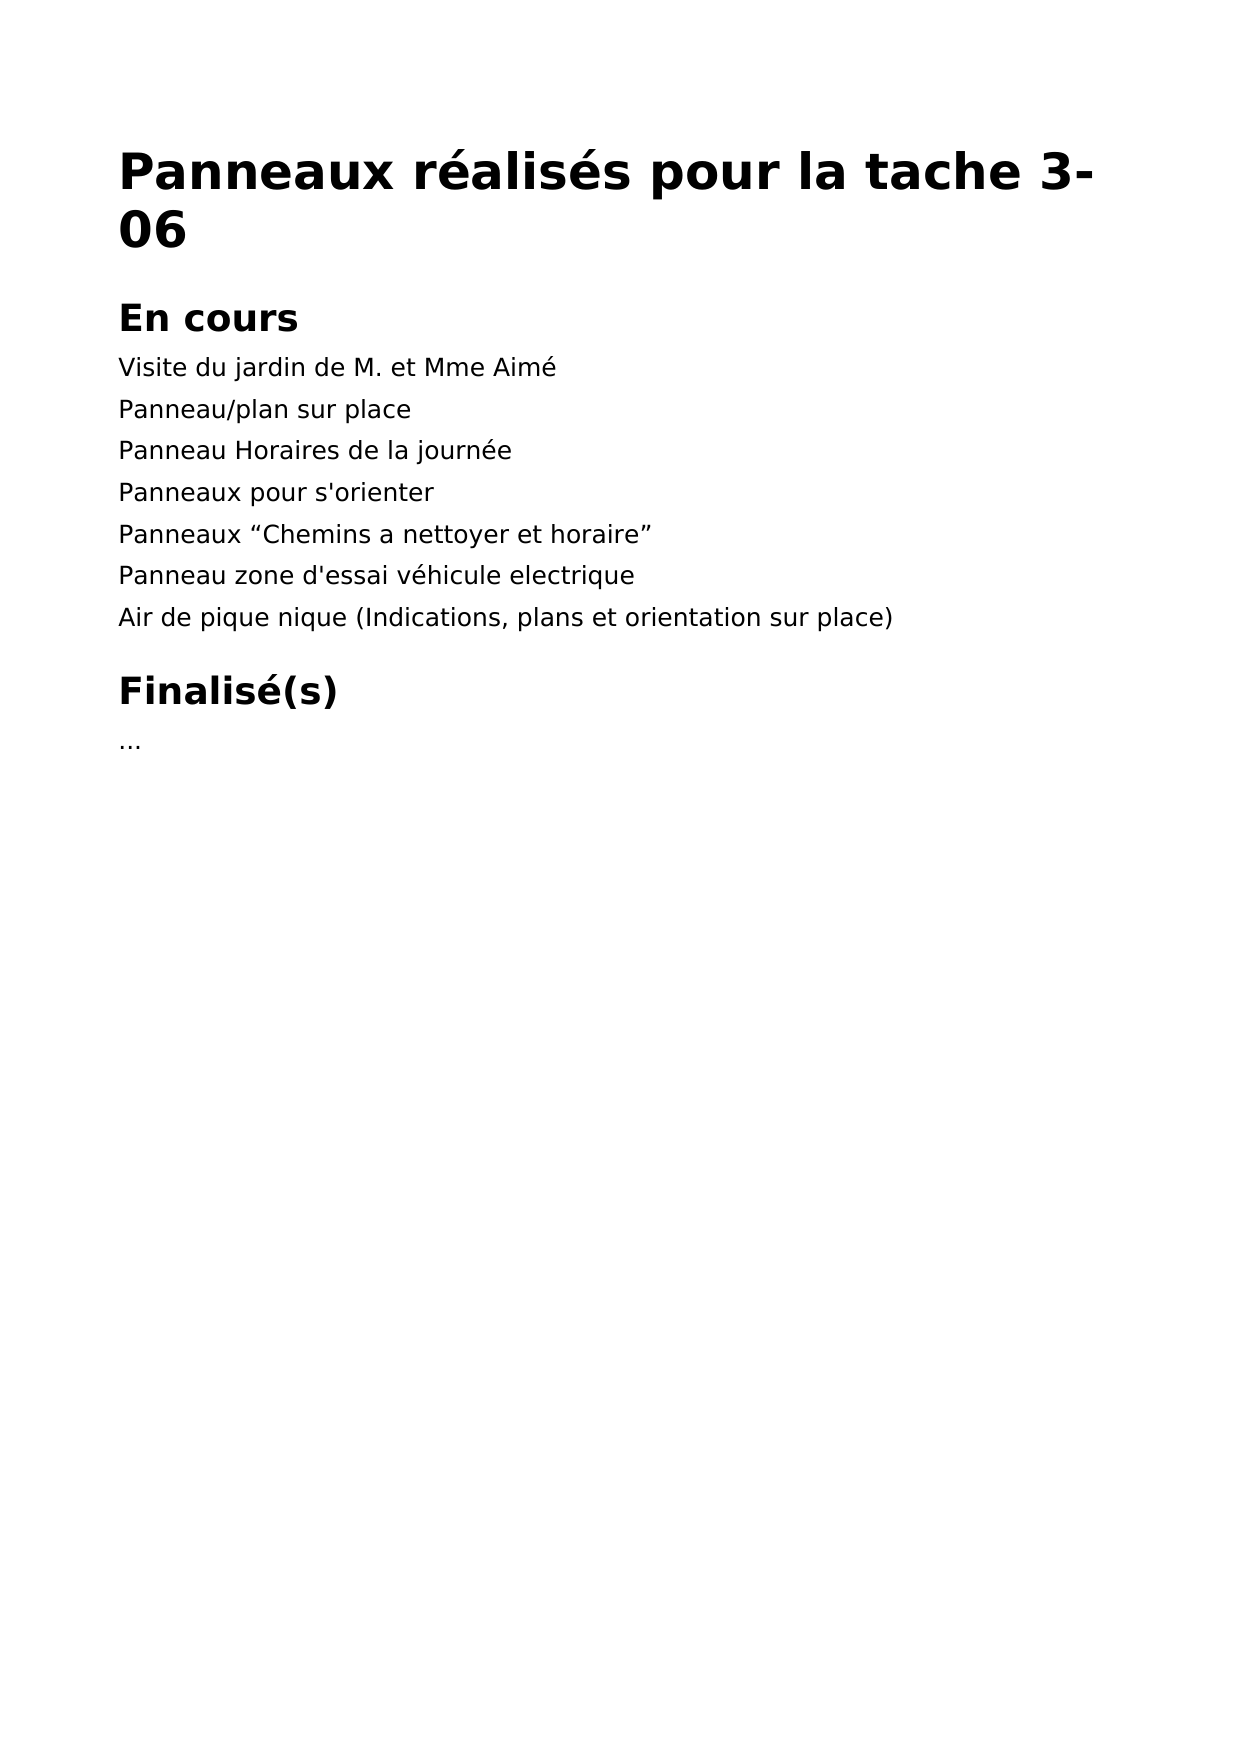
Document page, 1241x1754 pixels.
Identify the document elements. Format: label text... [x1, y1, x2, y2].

text Panneaux “Chemins a nettoyer et horaire” [118, 520, 1122, 549]
text Air de pique nique (Indications, plans et orientation sur place) [118, 603, 1122, 632]
subtitle Finalisé(s) [118, 670, 1122, 713]
subtitle En cours [118, 297, 1122, 341]
text Visite du jardin de M. et Mme Aimé [118, 353, 1122, 382]
text Panneau zone d'essai véhicule electrique [118, 562, 1122, 591]
text Panneau/plan sur place [118, 395, 1122, 424]
subtitle Panneaux réalisés pour la tache 3-06 [118, 143, 1122, 259]
text Panneau Horaires de la journée [118, 437, 1122, 466]
text Panneaux pour s'orienter [118, 478, 1122, 507]
text ... [118, 726, 1122, 755]
